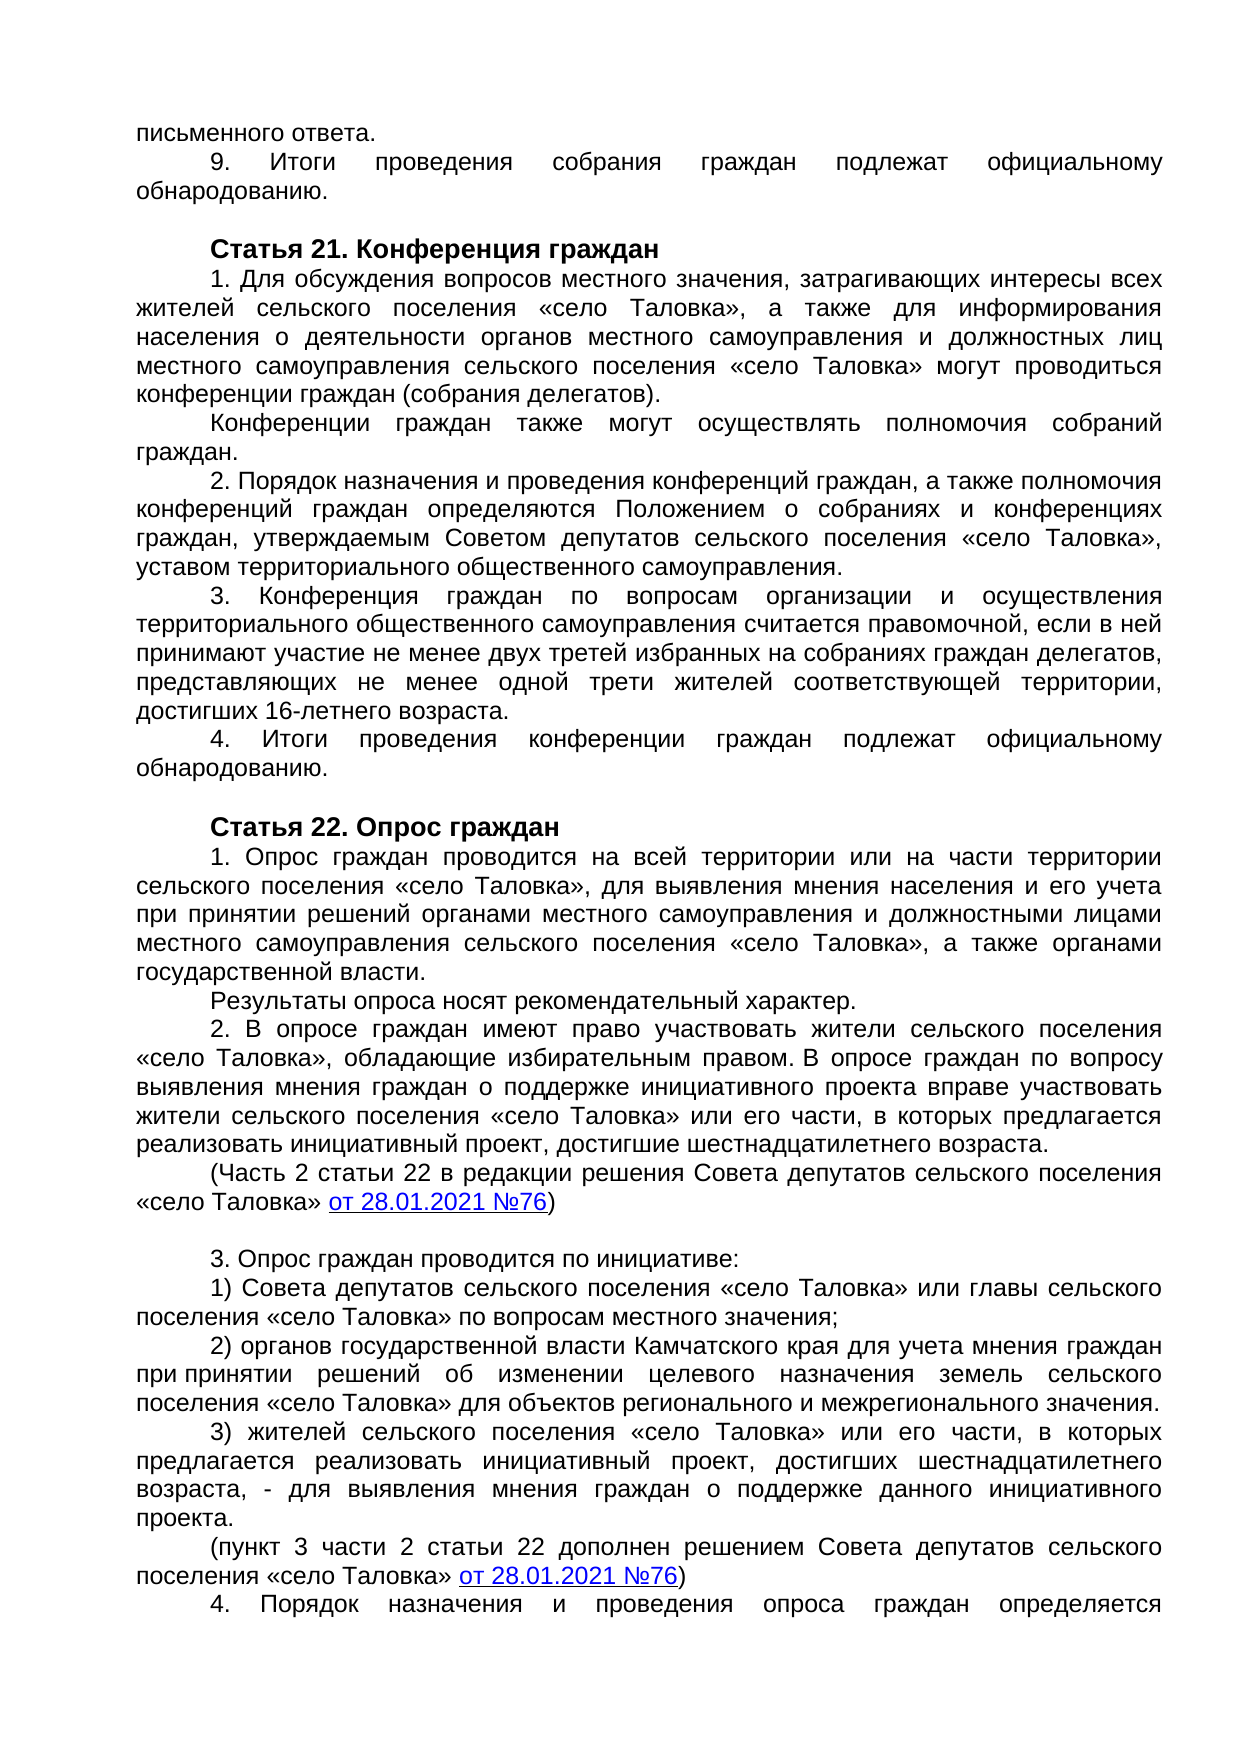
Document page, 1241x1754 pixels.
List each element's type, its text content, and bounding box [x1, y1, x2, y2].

text 4. Порядок назначения и проведения опроса граждан определяется [136, 1589, 1163, 1618]
text 3. Опрос граждан проводится по инициативе: [136, 1244, 1163, 1273]
text 2. Порядок назначения и проведения конференций граждан, а также полномочия конференций граждан определяются Положением о собраниях и конференциях граждан, утверждаемым Советом депутатов сельского поселения «село Таловка», уставом территориального общественного самоуправления. [136, 466, 1163, 581]
text 1. Для обсуждения вопросов местного значения, затрагивающих интересы всех жителей сельского поселения «село Таловка», а также для информирования населения о деятельности органов местного самоуправления и должностных лиц местного самоуправления сельского поселения «село Таловка» могут проводиться конференции граждан (собрания делегатов). [136, 264, 1163, 408]
text 1. Опрос граждан проводится на всей территории или на части территории сельского поселения «село Таловка», для выявления мнения населения и его учета при принятии решений органами местного самоуправления и должностными лицами местного самоуправления сельского поселения «село Таловка», а также органами государственной власти. [136, 842, 1163, 986]
text Результаты опроса носят рекомендательный характер. [136, 986, 1163, 1014]
text 2. В опросе граждан имеют право участвовать жители сельского поселения «село Таловка», обладающие избирательным правом. В опросе граждан по вопросу выявления мнения граждан о поддержке инициативного проекта вправе участвовать жители сельского поселения «село Таловка» или его части, в которых предлагается реализовать инициативный проект, достигшие шестнадцатилетнего возраста. [136, 1014, 1163, 1158]
text 9. Итоги проведения собрания граждан подлежат официальному обнародованию. [136, 147, 1163, 204]
text 3) жителей сельского поселения «село Таловка» или его части, в которых предлагается реализовать инициативный проект, достигших шестнадцатилетнего возраста, - для выявления мнения граждан о поддержке данного инициативного проекта. [136, 1417, 1163, 1532]
text письменного ответа. [136, 118, 1163, 147]
text Конференции граждан также могут осуществлять полномочия собраний граждан. [136, 408, 1163, 466]
text (пункт 3 части 2 статьи 22 дополнен решением Совета депутатов сельского поселения «село Таловка» от 28.01.2021 №76) [136, 1532, 1163, 1589]
text Статья 21. Конференция граждан [136, 233, 1163, 264]
text 2) органов государственной власти Камчатского края для учета мнения граждан при принятии решений об изменении целевого назначения земель сельского поселения «село Таловка» для объектов регионального и межрегионального значения. [136, 1331, 1163, 1417]
text (Часть 2 статьи 22 в редакции решения Совета депутатов сельского поселения «село Таловка» от 28.01.2021 №76) [136, 1158, 1163, 1216]
text 4. Итоги проведения конференции граждан подлежат официальному обнародованию. [136, 724, 1163, 782]
text Статья 22. Опрос граждан [136, 811, 1163, 842]
text 1) Совета депутатов сельского поселения «село Таловка» или главы сельского поселения «село Таловка» по вопросам местного значения; [136, 1273, 1163, 1331]
text 3. Конференция граждан по вопросам организации и осуществления территориального общественного самоуправления считается правомочной, если в ней принимают участие не менее двух третей избранных на собраниях граждан делегатов, представляющих не менее одной трети жителей соответствующей территории, достигших 16-летнего возраста. [136, 581, 1163, 724]
